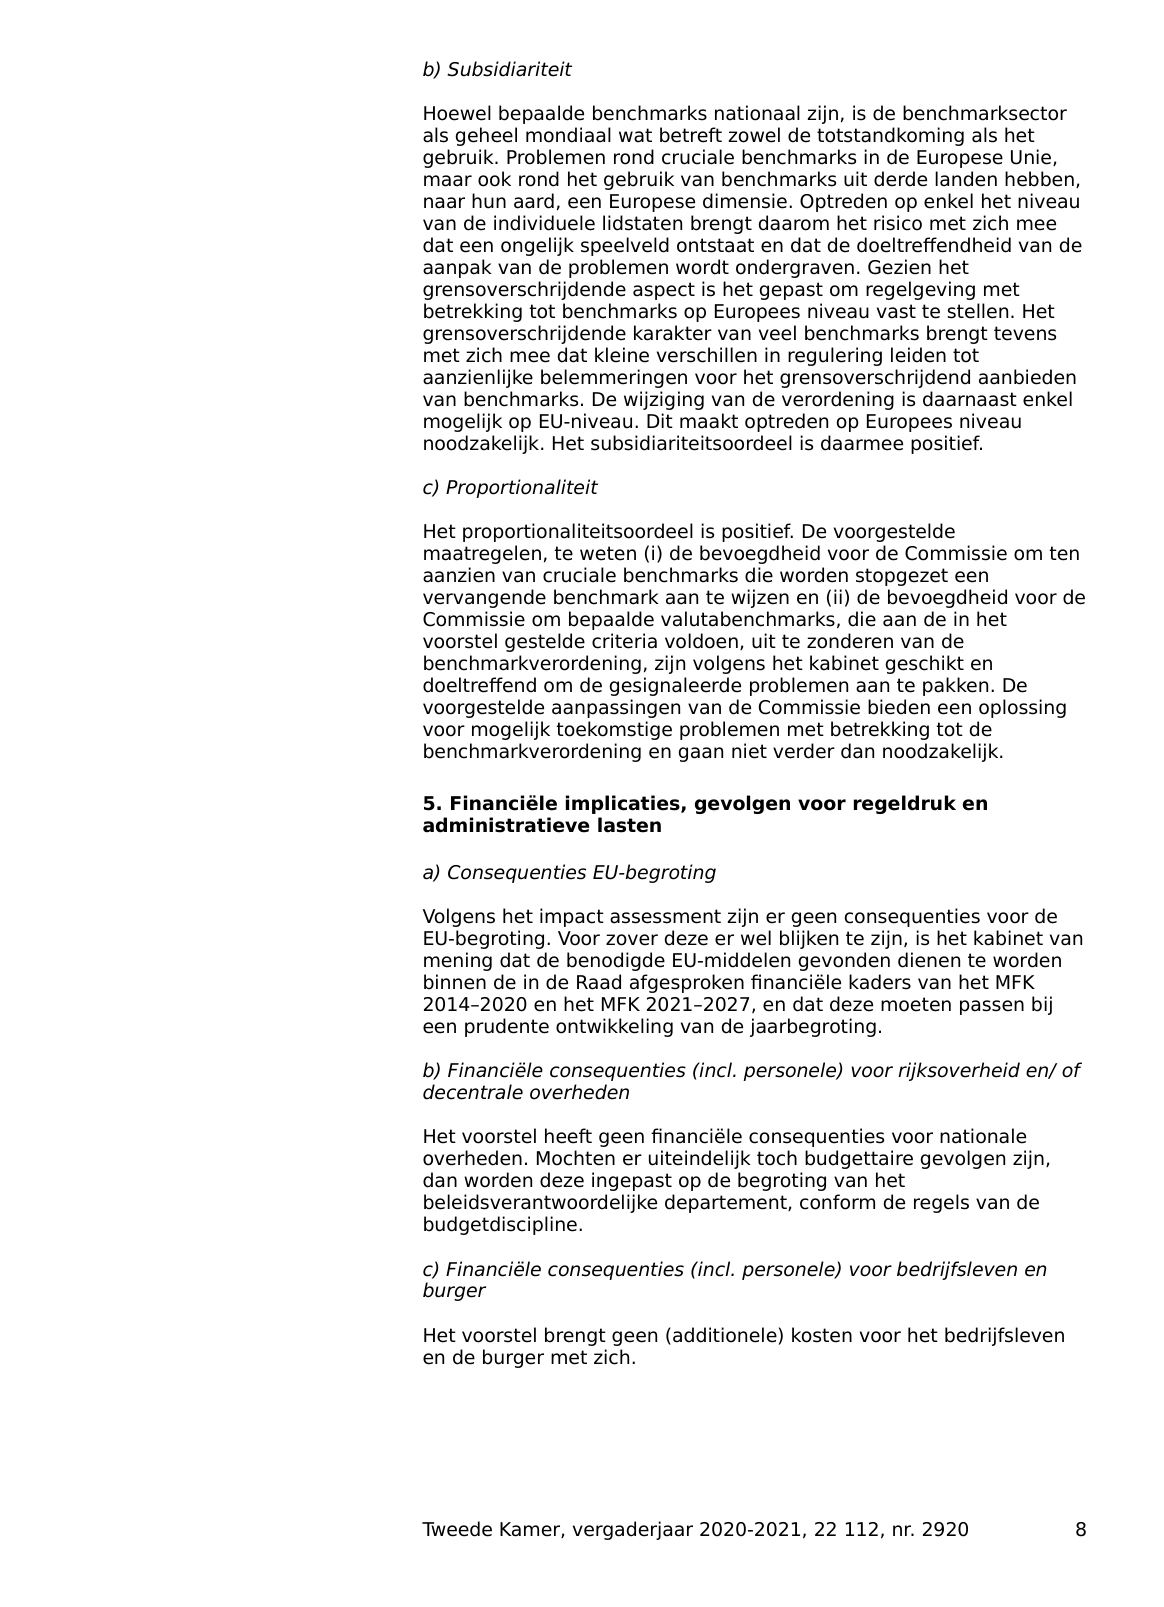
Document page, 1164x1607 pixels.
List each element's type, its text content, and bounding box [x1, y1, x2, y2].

subtitle b) Financiële consequenties (incl. personele) voor rijksoverheid en/ of decentrale overheden [422, 1060, 1087, 1104]
text Volgens het impact assessment zijn er geen consequenties voor de EU-begroting. Voor zover deze er wel blijken te zijn, is het kabinet van mening dat de benodigde EU-middelen gevonden dienen te worden binnen de in de Raad afgesproken financiële kaders van het MFK 2014–2020 en het MFK 2021–2027, en dat deze moeten passen bij een prudente ontwikkeling van de jaarbegroting. [422, 906, 1087, 1038]
text Het voorstel heeft geen financiële consequenties voor nationale overheden. Mochten er uiteindelijk toch budgettaire gevolgen zijn, dan worden deze ingepast op de begroting van het beleidsverantwoordelijke departement, conform de regels van de budgetdiscipline. [422, 1126, 1087, 1236]
subtitle a) Consequenties EU-begroting [422, 862, 1087, 884]
subtitle c) Financiële consequenties (incl. personele) voor bedrijfsleven en burger [422, 1258, 1087, 1302]
text Het proportionaliteitsoordeel is positief. De voorgestelde maatregelen, te weten (i) de bevoegdheid voor de Commissie om ten aanzien van cruciale benchmarks die worden stopgezet een vervangende benchmark aan te wijzen en (ii) de bevoegdheid voor de Commissie om bepaalde valutabenchmarks, die aan de in het voorstel gestelde criteria voldoen, uit te zonderen van de benchmarkverordening, zijn volgens het kabinet geschikt en doeltreffend om de gesignaleerde problemen aan te pakken. De voorgestelde aanpassingen van de Commissie bieden een oplossing voor mogelijk toekomstige problemen met betrekking tot de benchmarkverordening en gaan niet verder dan noodzakelijk. [422, 521, 1087, 763]
text Het voorstel brengt geen (additionele) kosten voor het bedrijfsleven en de burger met zich. [422, 1324, 1087, 1368]
subtitle b) Subsidiariteit [422, 59, 1087, 81]
text Hoewel bepaalde benchmarks nationaal zijn, is de benchmarksector als geheel mondiaal wat betreft zowel de totstandkoming als het gebruik. Problemen rond cruciale benchmarks in de Europese Unie, maar ook rond het gebruik van benchmarks uit derde landen hebben, naar hun aard, een Europese dimensie. Optreden op enkel het niveau van de individuele lidstaten brengt daarom het risico met zich mee dat een ongelijk speelveld ontstaat en dat de doeltreffendheid van de aanpak van de problemen wordt ondergraven. Gezien het grensoverschrijdende aspect is het gepast om regelgeving met betrekking tot benchmarks op Europees niveau vast te stellen. Het grensoverschrijdende karakter van veel benchmarks brengt tevens met zich mee dat kleine verschillen in regulering leiden tot aanzienlijke belemmeringen voor het grensoverschrijdend aanbieden van benchmarks. De wijziging van de verordening is daarnaast enkel mogelijk op EU-niveau. Dit maakt optreden op Europees niveau noodzakelijk. Het subsidiariteitsoordeel is daarmee positief. [422, 103, 1087, 455]
subtitle 5. Financiële implicaties, gevolgen voor regeldruk en administratieve lasten [422, 793, 1087, 837]
subtitle c) Proportionaliteit [422, 477, 1087, 499]
